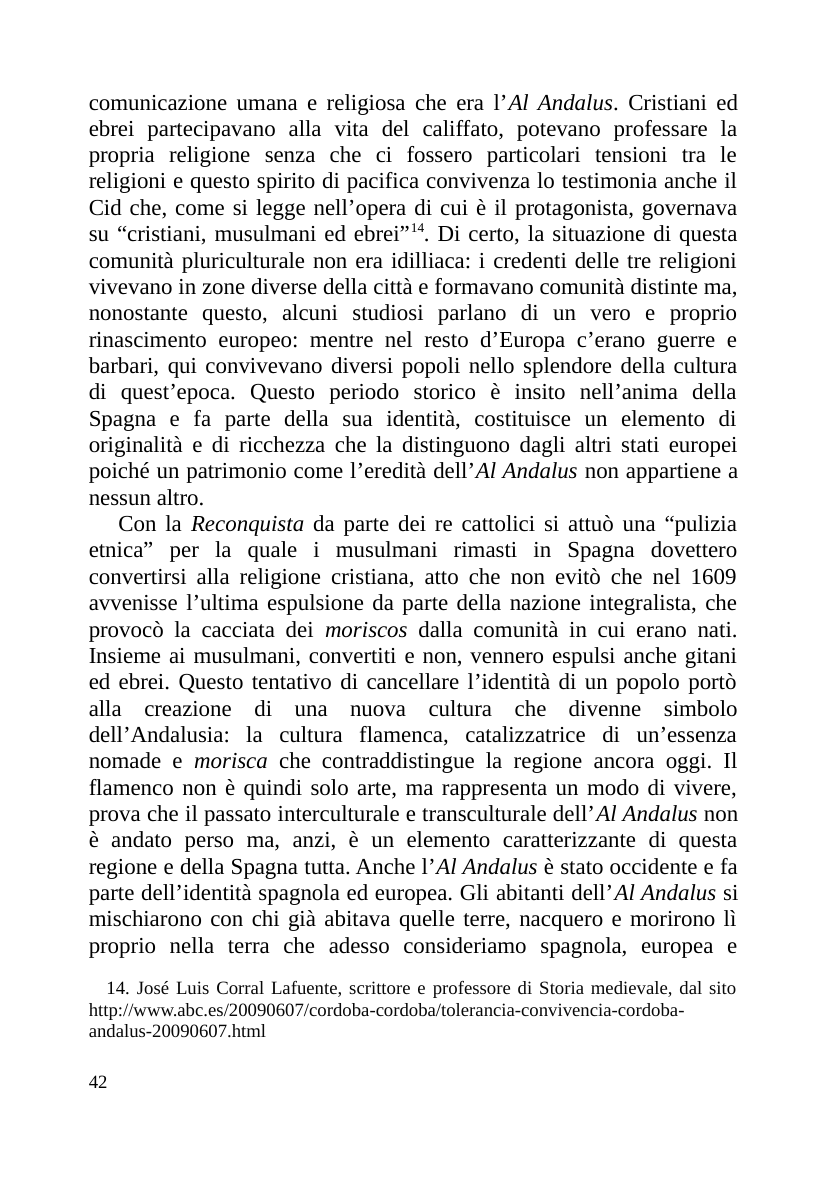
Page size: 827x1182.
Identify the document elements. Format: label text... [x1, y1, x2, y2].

text José Luis Corral Lafuente, scrittore e professore di Storia medievale, dal sito http://www.abc.es/20090607/cordoba-cordoba/tolerancia-convivencia-cordoba-andalus-20090607.html [88, 977, 738, 1042]
text Con la Reconquista da parte dei re cattolici si attuò una “pulizia etnica” per la quale i musulmani rimasti in Spagna dovettero convertirsi alla religione cristiana, atto che non evitò che nel 1609 avvenisse l’ultima espulsione da parte della nazione integralista, che provocò la cacciata dei moriscos dalla comunità in cui erano nati. Insieme ai musulmani, convertiti e non, vennero espulsi anche gitani ed ebrei. Questo tentativo di cancellare l’identità di un popolo portò alla creazione di una nuova cultura che divenne simbolo dell’Andalusia: la cultura flamenca, catalizzatrice di un’essenza nomade e morisca che contraddistingue la regione ancora oggi. Il flamenco non è quindi solo arte, ma rappresenta un modo di vivere, prova che il passato interculturale e transculturale dell’Al Andalus non è andato perso ma, anzi, è un elemento caratterizzante di questa regione e della Spagna tutta. Anche l’Al Andalus è stato occidente e fa parte dell’identità spagnola ed europea. Gli abitanti dell’Al Andalus si mischiarono con chi già abitava quelle terre, nacquero e morirono lì proprio nella terra che adesso consideriamo spagnola, europea e [88, 510, 738, 958]
text comunicazione umana e religiosa che era l’Al Andalus. Cristiani ed ebrei partecipavano alla vita del califfato, potevano professare la propria religione senza che ci fossero particolari tensioni tra le religioni e questo spirito di pacifica convivenza lo testimonia anche il Cid che, come si legge nell’opera di cui è il protagonista, governava su “cristiani, musulmani ed ebrei”. Di certo, la situazione di questa comunità pluriculturale non era idilliaca: i credenti delle tre religioni vivevano in zone diverse della città e formavano comunità distinte ma, nonostante questo, alcuni studiosi parlano di un vero e proprio rinascimento europeo: mentre nel resto d’Europa c’erano guerre e barbari, qui convivevano diversi popoli nello splendore della cultura di quest’epoca. Questo periodo storico è insito nell’anima della Spagna e fa parte della sua identità, costituisce un elemento di originalità e di ricchezza che la distinguono dagli altri stati europei poiché un patrimonio come l’eredità dell’Al Andalus non appartiene a nessun altro. [88, 88, 738, 510]
